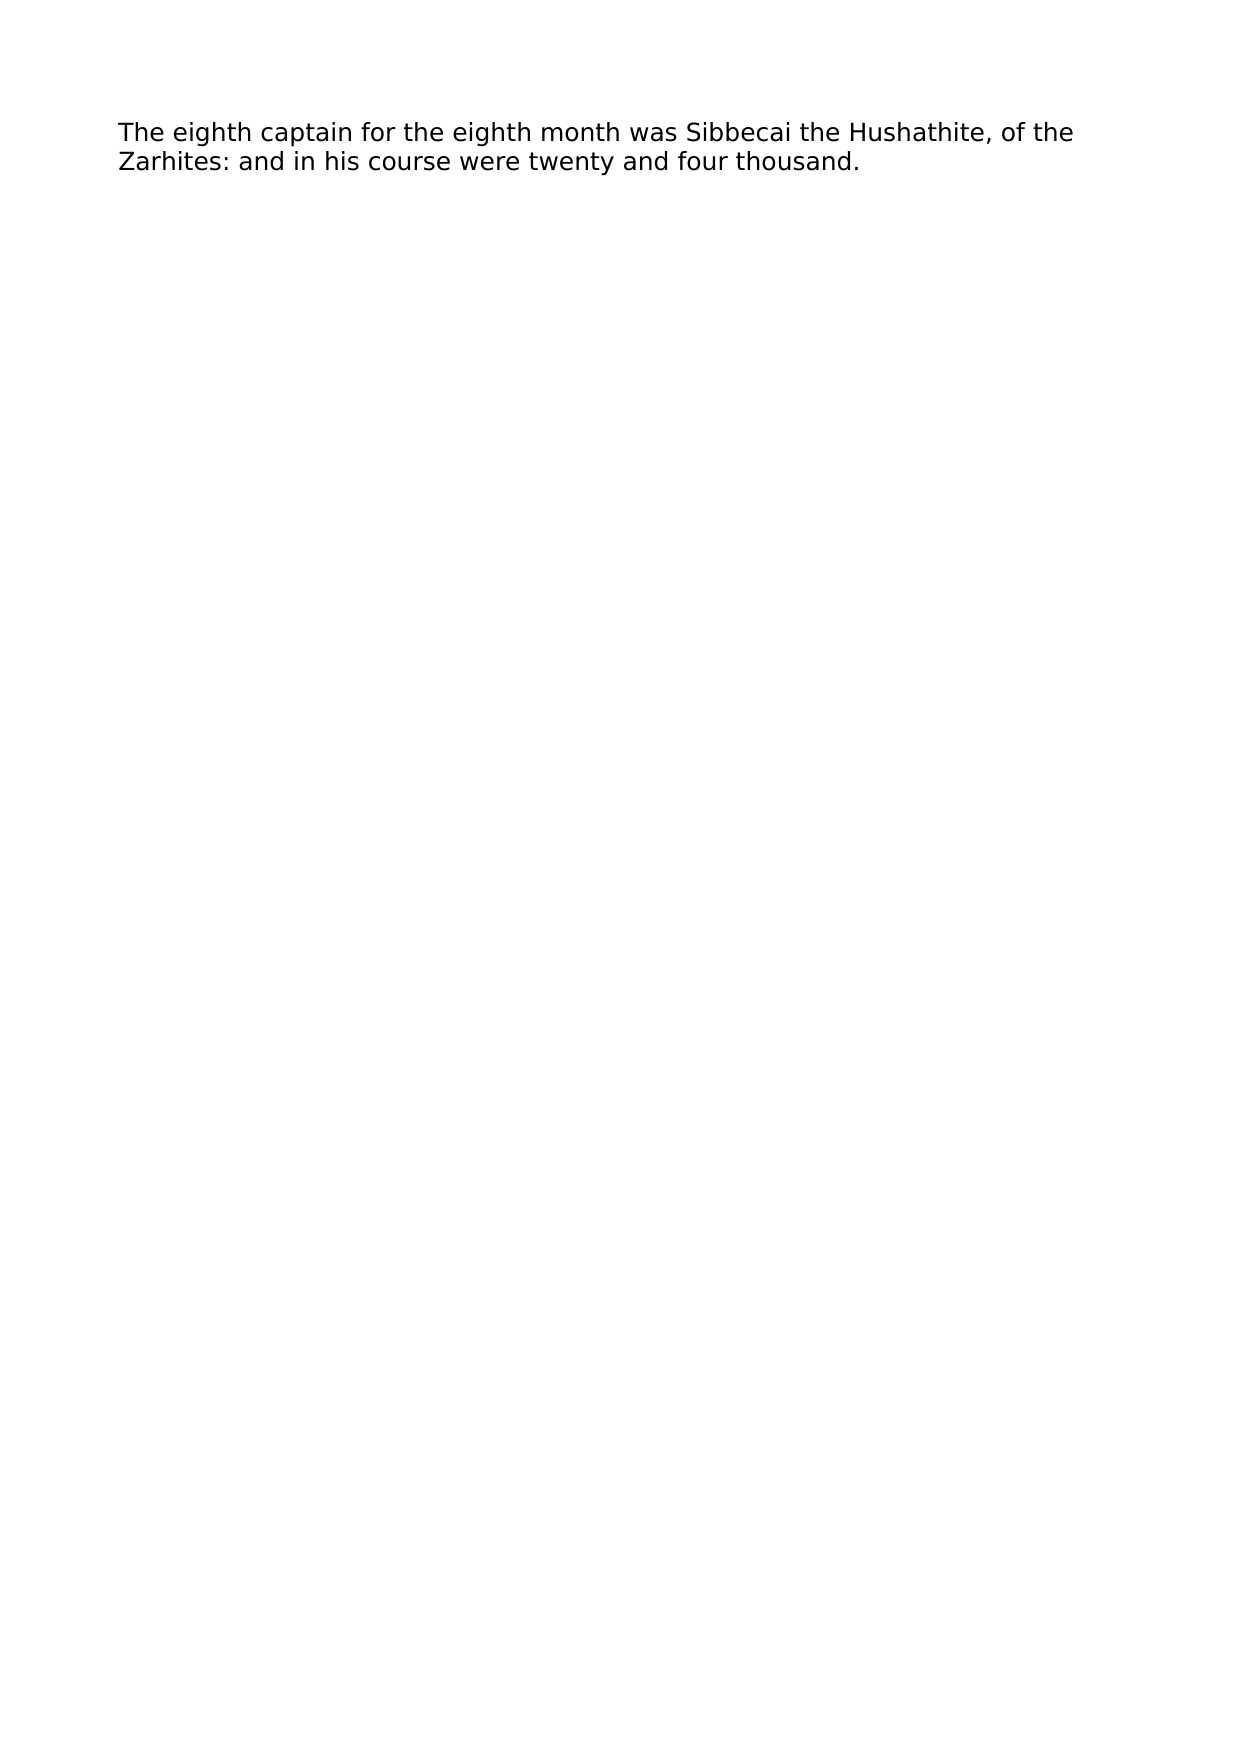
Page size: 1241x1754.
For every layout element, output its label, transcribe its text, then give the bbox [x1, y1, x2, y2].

text The eighth captain for the eighth month was Sibbecai the Hushathite, of the Zarhites: and in his course were twenty and four thousand. [118, 118, 1122, 176]
